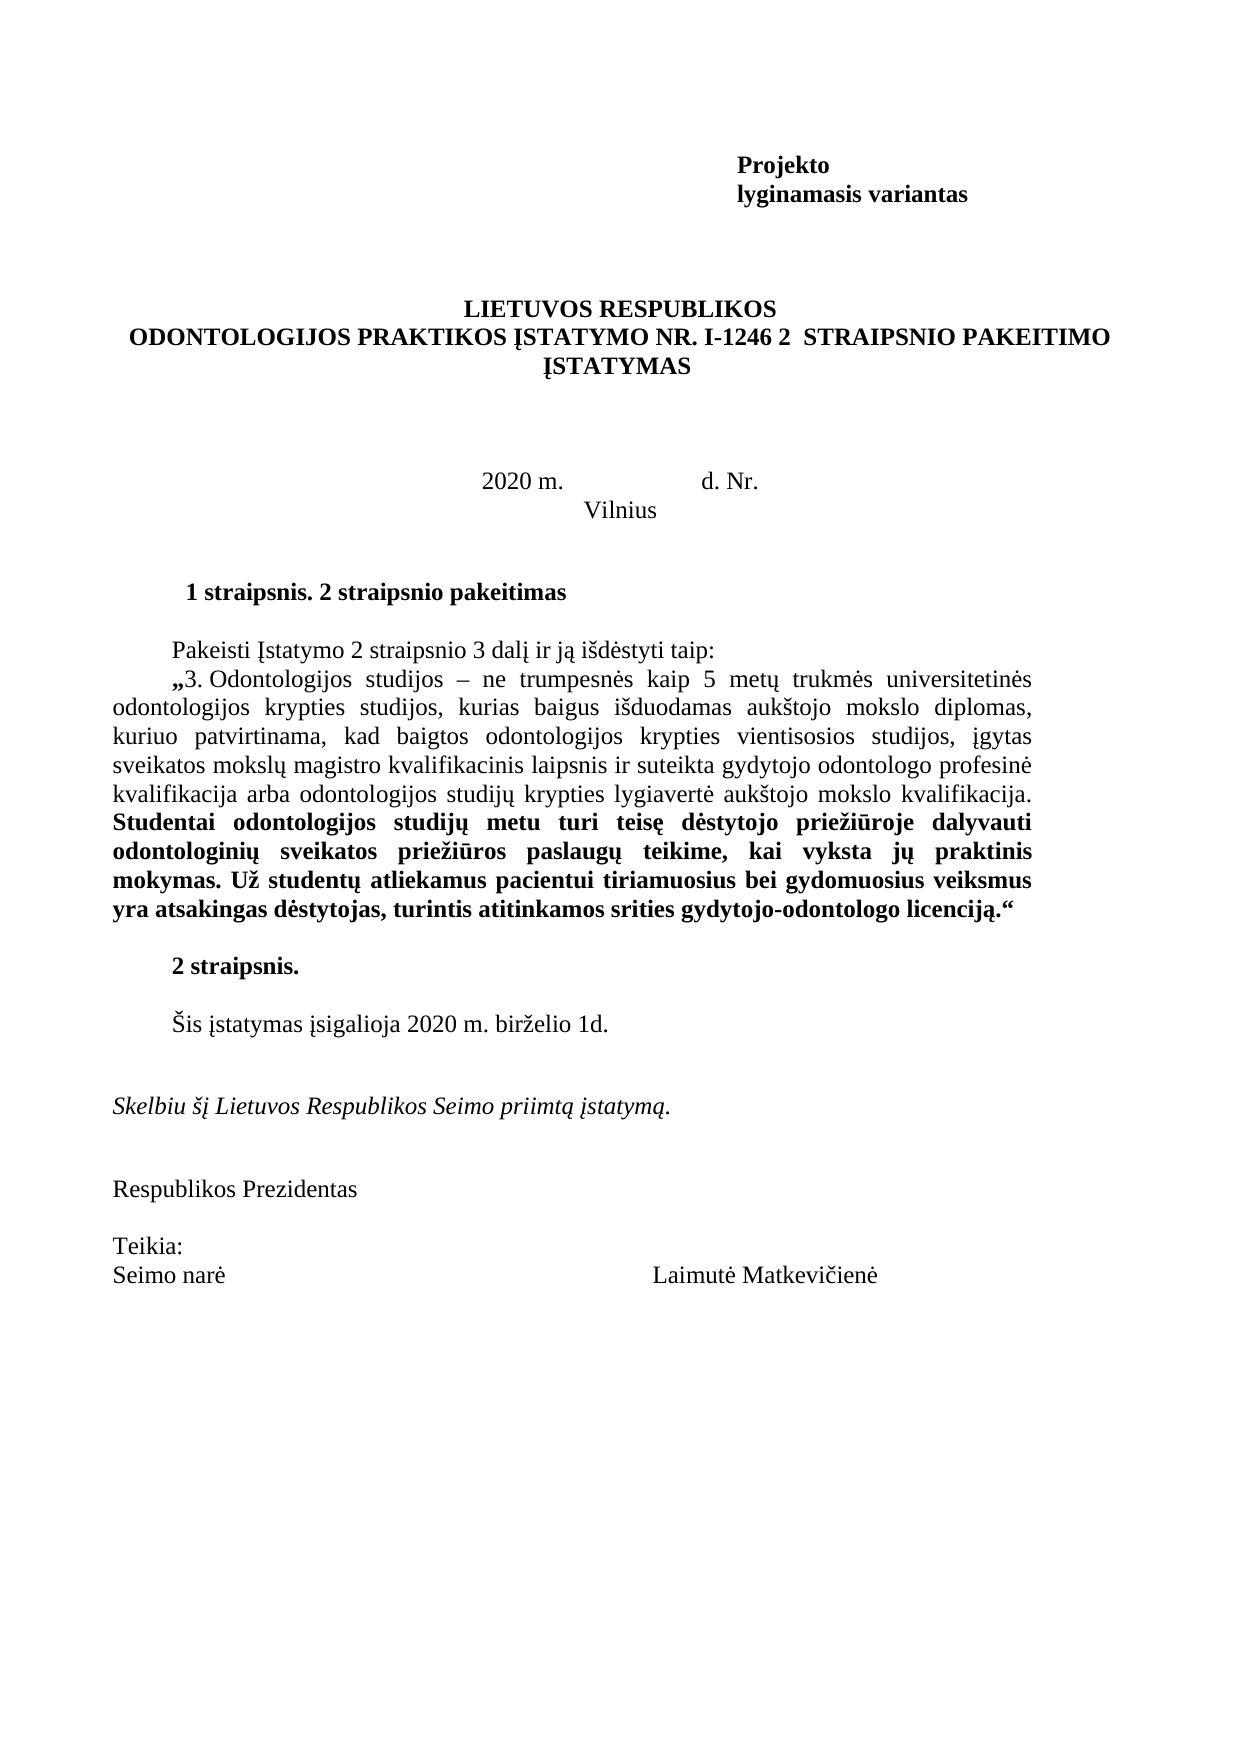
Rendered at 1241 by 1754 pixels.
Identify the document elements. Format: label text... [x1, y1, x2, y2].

text Respublikos Prezidentas [112, 1174, 1128, 1202]
text Šis įstatymas įsigalioja 2020 m. birželio 1d. [112, 1009, 1128, 1037]
text Projekto [737, 150, 1128, 179]
text Pakeisti Įstatymo 2 straipsnio 3 dalį ir ją išdėstyti taip: [112, 635, 1128, 664]
text Seimo narė Laimutė Matkevičienė [112, 1260, 1128, 1289]
text LIETUVOS RESPUBLIKOS [112, 294, 1128, 322]
text 1 straipsnis. 2 straipsnio pakeitimas [112, 577, 1033, 606]
text 2 straipsnis. [112, 951, 1128, 980]
text ODONTOLOGIJOS PRAKTIKOS ĮSTATYMO NR. I-1246 2 STRAIPSNIO PAKEITIMO ĮSTATYMAS [112, 322, 1128, 380]
text Vilnius [112, 495, 1128, 524]
text Teikia: [112, 1231, 1128, 1260]
text Skelbiu šį Lietuvos Respublikos Seimo priimtą įstatymą. [112, 1091, 1128, 1120]
text lyginamasis variantas [737, 179, 1128, 207]
text „3. Odontologijos studijos – ne trumpesnės kaip 5 metų trukmės universitetinės odontologijos krypties studijos, kurias baigus išduodamas aukštojo mokslo diplomas, kuriuo patvirtinama, kad baigtos odontologijos krypties vientisosios studijos, įgytas sveikatos mokslų magistro kvalifikacinis laipsnis ir suteikta gydytojo odontologo profesinė kvalifikacija arba odontologijos studijų krypties lygiavertė aukštojo mokslo kvalifikacija. Studentai odontologijos studijų metu turi teisę dėstytojo priežiūroje dalyvauti odontologinių sveikatos priežiūros paslaugų teikime, kai vyksta jų praktinis mokymas. Už studentų atliekamus pacientui tiriamuosius bei gydomuosius veiksmus yra atsakingas dėstytojas, turintis atitinkamos srities gydytojo-odontologo licenciją.“ [112, 664, 1033, 922]
text 2020 m. d. Nr. [112, 466, 1128, 495]
